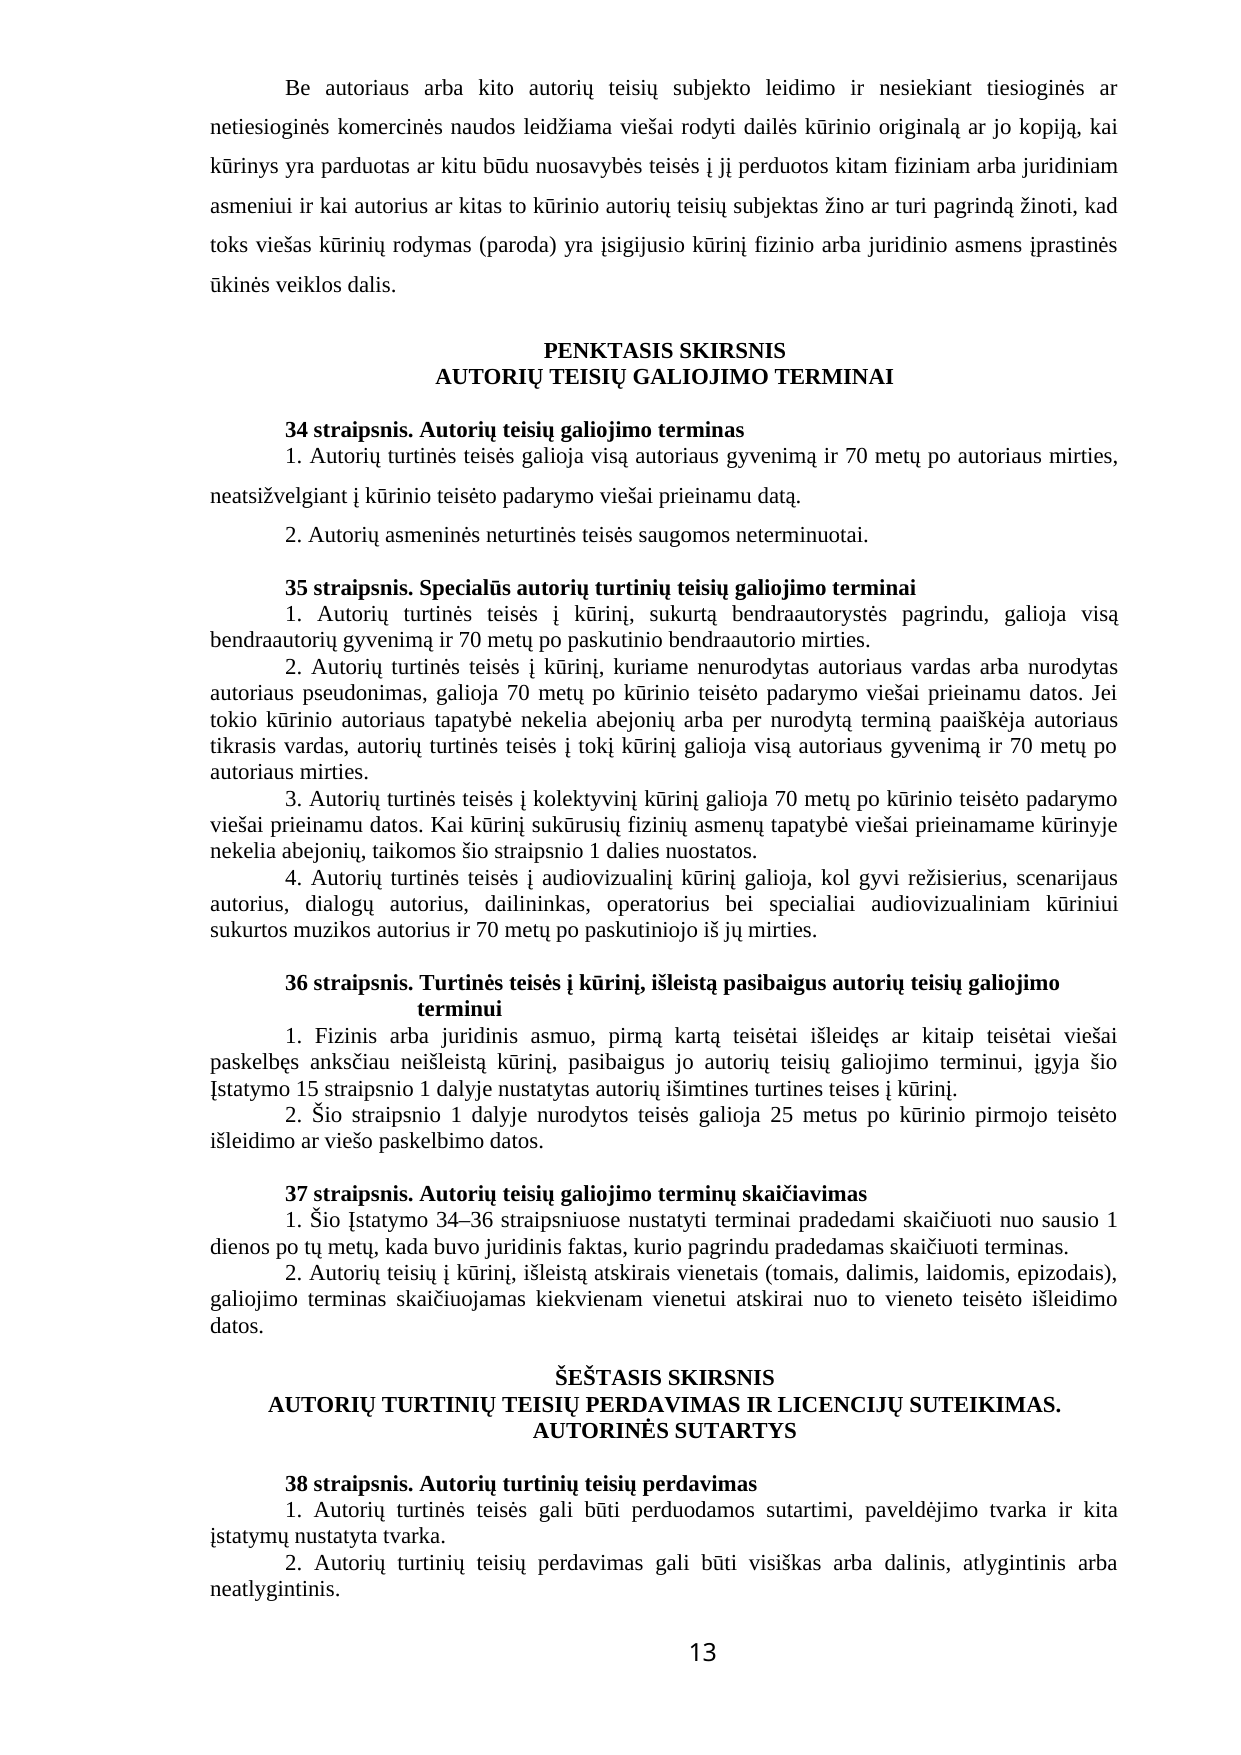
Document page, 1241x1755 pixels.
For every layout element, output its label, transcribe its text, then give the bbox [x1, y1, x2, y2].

text 4. Autorių turtinės teisės į audiovizualinį kūrinį galioja, kol gyvi režisierius, scenarijaus autorius, dialogų autorius, dailininkas, operatorius bei specialiai audiovizualiniam kūriniui sukurtos muzikos autorius ir 70 metų po paskutiniojo iš jų mirties. [210, 864, 1119, 943]
text 1. Autorių turtinės teisės gali būti perduodamos sutartimi, paveldėjimo tvarka ir kita įstatymų nustatyta tvarka. [210, 1496, 1119, 1549]
subtitle AUTORINĖS SUTARTYS [210, 1417, 1119, 1443]
text terminui [417, 996, 1119, 1022]
text AUTORIŲ TURTINIŲ TEISIŲ PERDAVIMAS IR LICENCIJŲ SUTEIKIMAS. [210, 1391, 1119, 1417]
text 1. Fizinis arba juridinis asmuo, pirmą kartą teisėtai išleidęs ar kitaip teisėtai viešai paskelbęs anksčiau neišleistą kūrinį, pasibaigus jo autorių teisių galiojimo terminui, įgyja šio Įstatymo 15 straipsnio 1 dalyje nustatytas autorių išimtines turtines teises į kūrinį. [210, 1022, 1119, 1101]
subtitle ŠEŠTASIS SKIRSNIS [210, 1364, 1119, 1391]
text 1. Šio Įstatymo 34–36 straipsniuose nustatyti terminai pradedami skaičiuoti nuo sausio 1 dienos po tų metų, kada buvo juridinis faktas, kurio pagrindu pradedamas skaičiuoti terminas. [210, 1206, 1119, 1259]
text 35 straipsnis. Specialūs autorių turtinių teisių galiojimo terminai [210, 574, 1119, 600]
text 36 straipsnis. Turtinės teisės į kūrinį, išleistą pasibaigus autorių teisių galiojimo [285, 969, 1119, 996]
text Be autoriaus arba kito autorių teisių subjekto leidimo ir nesiekiant tiesioginės ar netiesioginės komercinės naudos leidžiama viešai rodyti dailės kūrinio originalą ar jo kopiją, kai kūrinys yra parduotas ar kitu būdu nuosavybės teisės į jį perduotos kitam fiziniam arba juridiniam asmeniui ir kai autorius ar kitas to kūrinio autorių teisių subjektas žino ar turi pagrindą žinoti, kad toks viešas kūrinių rodymas (paroda) yra įsigijusio kūrinį fizinio arba juridinio asmens įprastinės ūkinės veiklos dalis. [210, 73, 1119, 297]
text 2. Autorių teisių į kūrinį, išleistą atskirais vienetais (tomais, dalimis, laidomis, epizodais), galiojimo terminas skaičiuojamas kiekvienam vienetui atskirai nuo to vieneto teisėto išleidimo datos. [210, 1259, 1119, 1338]
text 34 straipsnis. Autorių teisių galiojimo terminas [210, 416, 1119, 442]
text 2. Autorių turtinių teisių perdavimas gali būti visiškas arba dalinis, atlygintinis arba neatlygintinis. [210, 1549, 1119, 1602]
text 1. Autorių turtinės teisės į kūrinį, sukurtą bendraautorystės pagrindu, galioja visą bendraautorių gyvenimą ir 70 metų po paskutinio bendraautorio mirties. [210, 600, 1119, 653]
text 3. Autorių turtinės teisės į kolektyvinį kūrinį galioja 70 metų po kūrinio teisėto padarymo viešai prieinamu datos. Kai kūrinį sukūrusių fizinių asmenų tapatybė viešai prieinamame kūrinyje nekelia abejonių, taikomos šio straipsnio 1 dalies nuostatos. [210, 785, 1119, 864]
text AUTORIŲ TEISIŲ GALIOJIMO TERMINAI [210, 363, 1119, 389]
text 2. Autorių asmeninės neturtinės teisės saugomos neterminuotai. [210, 521, 1119, 547]
text 2. Autorių turtinės teisės į kūrinį, kuriame nenurodytas autoriaus vardas arba nurodytas autoriaus pseudonimas, galioja 70 metų po kūrinio teisėto padarymo viešai prieinamu datos. Jei tokio kūrinio autoriaus tapatybė nekelia abejonių arba per nurodytą terminą paaiškėja autoriaus tikrasis vardas, autorių turtinės teisės į tokį kūrinį galioja visą autoriaus gyvenimą ir 70 metų po autoriaus mirties. [210, 653, 1119, 785]
text 2. Šio straipsnio 1 dalyje nurodytos teisės galioja 25 metus po kūrinio pirmojo teisėto išleidimo ar viešo paskelbimo datos. [210, 1101, 1119, 1154]
text 37 straipsnis. Autorių teisių galiojimo terminų skaičiavimas [210, 1180, 1119, 1206]
text 38 straipsnis. Autorių turtinių teisių perdavimas [210, 1470, 1119, 1496]
subtitle PENKTASIS SKIRSNIS [210, 337, 1119, 363]
text 1. Autorių turtinės teisės galioja visą autoriaus gyvenimą ir 70 metų po autoriaus mirties, neatsižvelgiant į kūrinio teisėto padarymo viešai prieinamu datą. [210, 442, 1119, 508]
